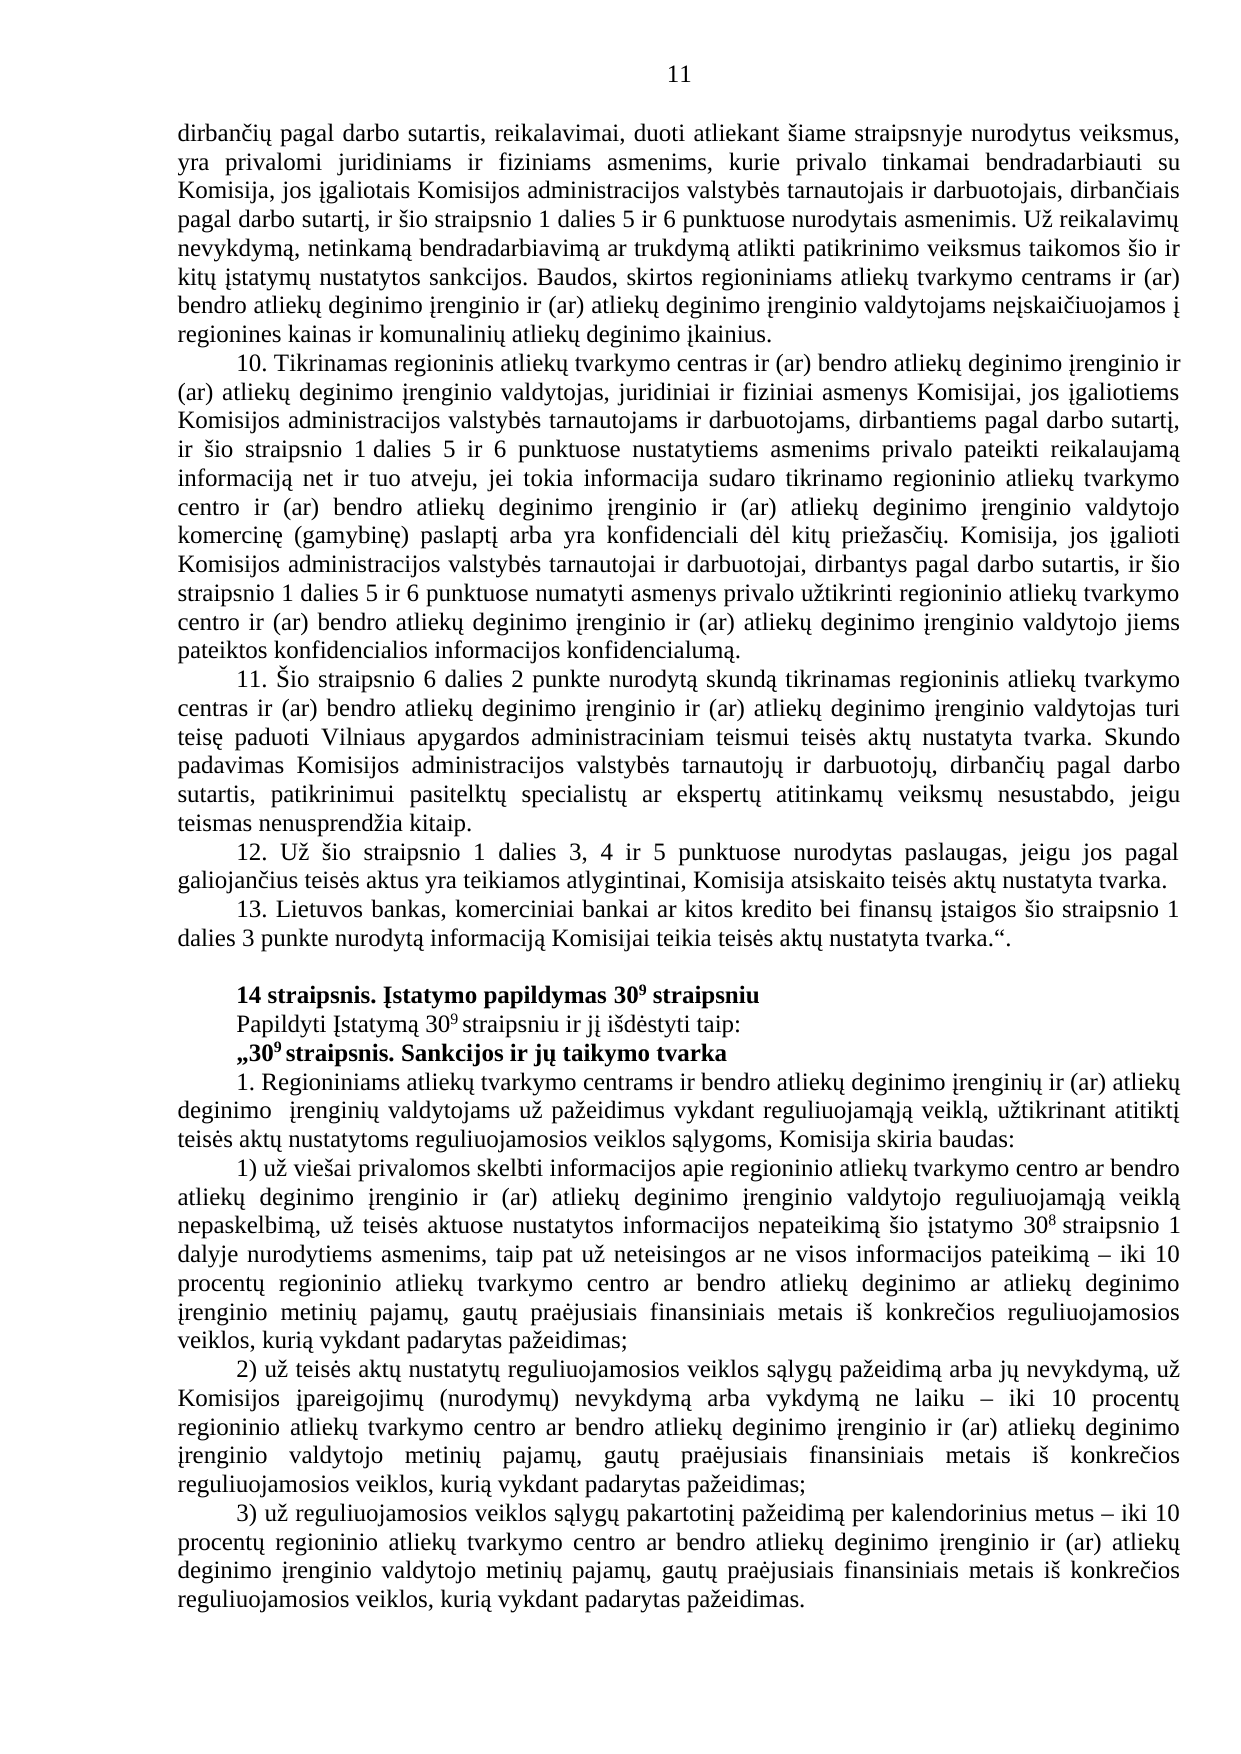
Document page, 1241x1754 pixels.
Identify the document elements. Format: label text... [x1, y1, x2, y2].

text Papildyti Įstatymą 309 straipsniu ir jį išdėstyti taip: [177, 1009, 1181, 1038]
text „309 straipsnis. Sankcijos ir jų taikymo tvarka [177, 1038, 1181, 1067]
text 12. Už šio straipsnio 1 dalies 3, 4 ir 5 punktuose nurodytas paslaugas, jeigu jos pagal galiojančius teisės aktus yra teikiamos atlygintinai, Komisija atsiskaito teisės aktų nustatyta tvarka. [177, 837, 1181, 894]
text 1. Regioniniams atliekų tvarkymo centrams ir bendro atliekų deginimo įrenginių ir (ar) atliekų deginimo įrenginių valdytojams už pažeidimus vykdant reguliuojamąją veiklą, užtikrinant atitiktį teisės aktų nustatytoms reguliuojamosios veiklos sąlygoms, Komisija skiria baudas: [177, 1067, 1181, 1153]
text 3) už reguliuojamosios veiklos sąlygų pakartotinį pažeidimą per kalendorinius metus – iki 10 procentų regioninio atliekų tvarkymo centro ar bendro atliekų deginimo įrenginio ir (ar) atliekų deginimo įrenginio valdytojo metinių pajamų, gautų praėjusiais finansiniais metais iš konkrečios reguliuojamosios veiklos, kurią vykdant padarytas pažeidimas. [177, 1498, 1181, 1613]
text 14 straipsnis. Įstatymo papildymas 309 straipsniu [177, 981, 1181, 1009]
text 10. Tikrinamas regioninis atliekų tvarkymo centras ir (ar) bendro atliekų deginimo įrenginio ir (ar) atliekų deginimo įrenginio valdytojas, juridiniai ir fiziniai asmenys Komisijai, jos įgaliotiems Komisijos administracijos valstybės tarnautojams ir darbuotojams, dirbantiems pagal darbo sutartį, ir šio straipsnio 1 dalies 5 ir 6 punktuose nustatytiems asmenims privalo pateikti reikalaujamą informaciją net ir tuo atveju, jei tokia informacija sudaro tikrinamo regioninio atliekų tvarkymo centro ir (ar) bendro atliekų deginimo įrenginio ir (ar) atliekų deginimo įrenginio valdytojo komercinę (gamybinę) paslaptį arba yra konfidenciali dėl kitų priežasčių. Komisija, jos įgalioti Komisijos administracijos valstybės tarnautojai ir darbuotojai, dirbantys pagal darbo sutartis, ir šio straipsnio 1 dalies 5 ir 6 punktuose numatyti asmenys privalo užtikrinti regioninio atliekų tvarkymo centro ir (ar) bendro atliekų deginimo įrenginio ir (ar) atliekų deginimo įrenginio valdytojo jiems pateiktos konfidencialios informacijos konfidencialumą. [177, 348, 1181, 664]
text 1) už viešai privalomos skelbti informacijos apie regioninio atliekų tvarkymo centro ar bendro atliekų deginimo įrenginio ir (ar) atliekų deginimo įrenginio valdytojo reguliuojamąją veiklą nepaskelbimą, už teisės aktuose nustatytos informacijos nepateikimą šio įstatymo 308 straipsnio 1 dalyje nurodytiems asmenims, taip pat už neteisingos ar ne visos informacijos pateikimą – iki 10 procentų regioninio atliekų tvarkymo centro ar bendro atliekų deginimo ar atliekų deginimo įrenginio metinių pajamų, gautų praėjusiais finansiniais metais iš konkrečios reguliuojamosios veiklos, kurią vykdant padarytas pažeidimas; [177, 1153, 1181, 1354]
text dirbančių pagal darbo sutartis, reikalavimai, duoti atliekant šiame straipsnyje nurodytus veiksmus, yra privalomi juridiniams ir fiziniams asmenims, kurie privalo tinkamai bendradarbiauti su Komisija, jos įgaliotais Komisijos administracijos valstybės tarnautojais ir darbuotojais, dirbančiais pagal darbo sutartį, ir šio straipsnio 1 dalies 5 ir 6 punktuose nurodytais asmenimis. Už reikalavimų nevykdymą, netinkamą bendradarbiavimą ar trukdymą atlikti patikrinimo veiksmus taikomos šio ir kitų įstatymų nustatytos sankcijos. Baudos, skirtos regioniniams atliekų tvarkymo centrams ir (ar) bendro atliekų deginimo įrenginio ir (ar) atliekų deginimo įrenginio valdytojams neįskaičiuojamos į regionines kainas ir komunalinių atliekų deginimo įkainius. [177, 118, 1181, 348]
text 11. Šio straipsnio 6 dalies 2 punkte nurodytą skundą tikrinamas regioninis atliekų tvarkymo centras ir (ar) bendro atliekų deginimo įrenginio ir (ar) atliekų deginimo įrenginio valdytojas turi teisę paduoti Vilniaus apygardos administraciniam teismui teisės aktų nustatyta tvarka. Skundo padavimas Komisijos administracijos valstybės tarnautojų ir darbuotojų, dirbančių pagal darbo sutartis, patikrinimui pasitelktų specialistų ar ekspertų atitinkamų veiksmų nesustabdo, jeigu teismas nenusprendžia kitaip. [177, 664, 1181, 837]
text 13. Lietuvos bankas, komerciniai bankai ar kitos kredito bei finansų įstaigos šio straipsnio 1 dalies 3 punkte nurodytą informaciją Komisijai teikia teisės aktų nustatyta tvarka.“. [177, 894, 1181, 952]
text 2) už teisės aktų nustatytų reguliuojamosios veiklos sąlygų pažeidimą arba jų nevykdymą, už Komisijos įpareigojimų (nurodymų) nevykdymą arba vykdymą ne laiku – iki 10 procentų regioninio atliekų tvarkymo centro ar bendro atliekų deginimo įrenginio ir (ar) atliekų deginimo įrenginio valdytojo metinių pajamų, gautų praėjusiais finansiniais metais iš konkrečios reguliuojamosios veiklos, kurią vykdant padarytas pažeidimas; [177, 1354, 1181, 1498]
